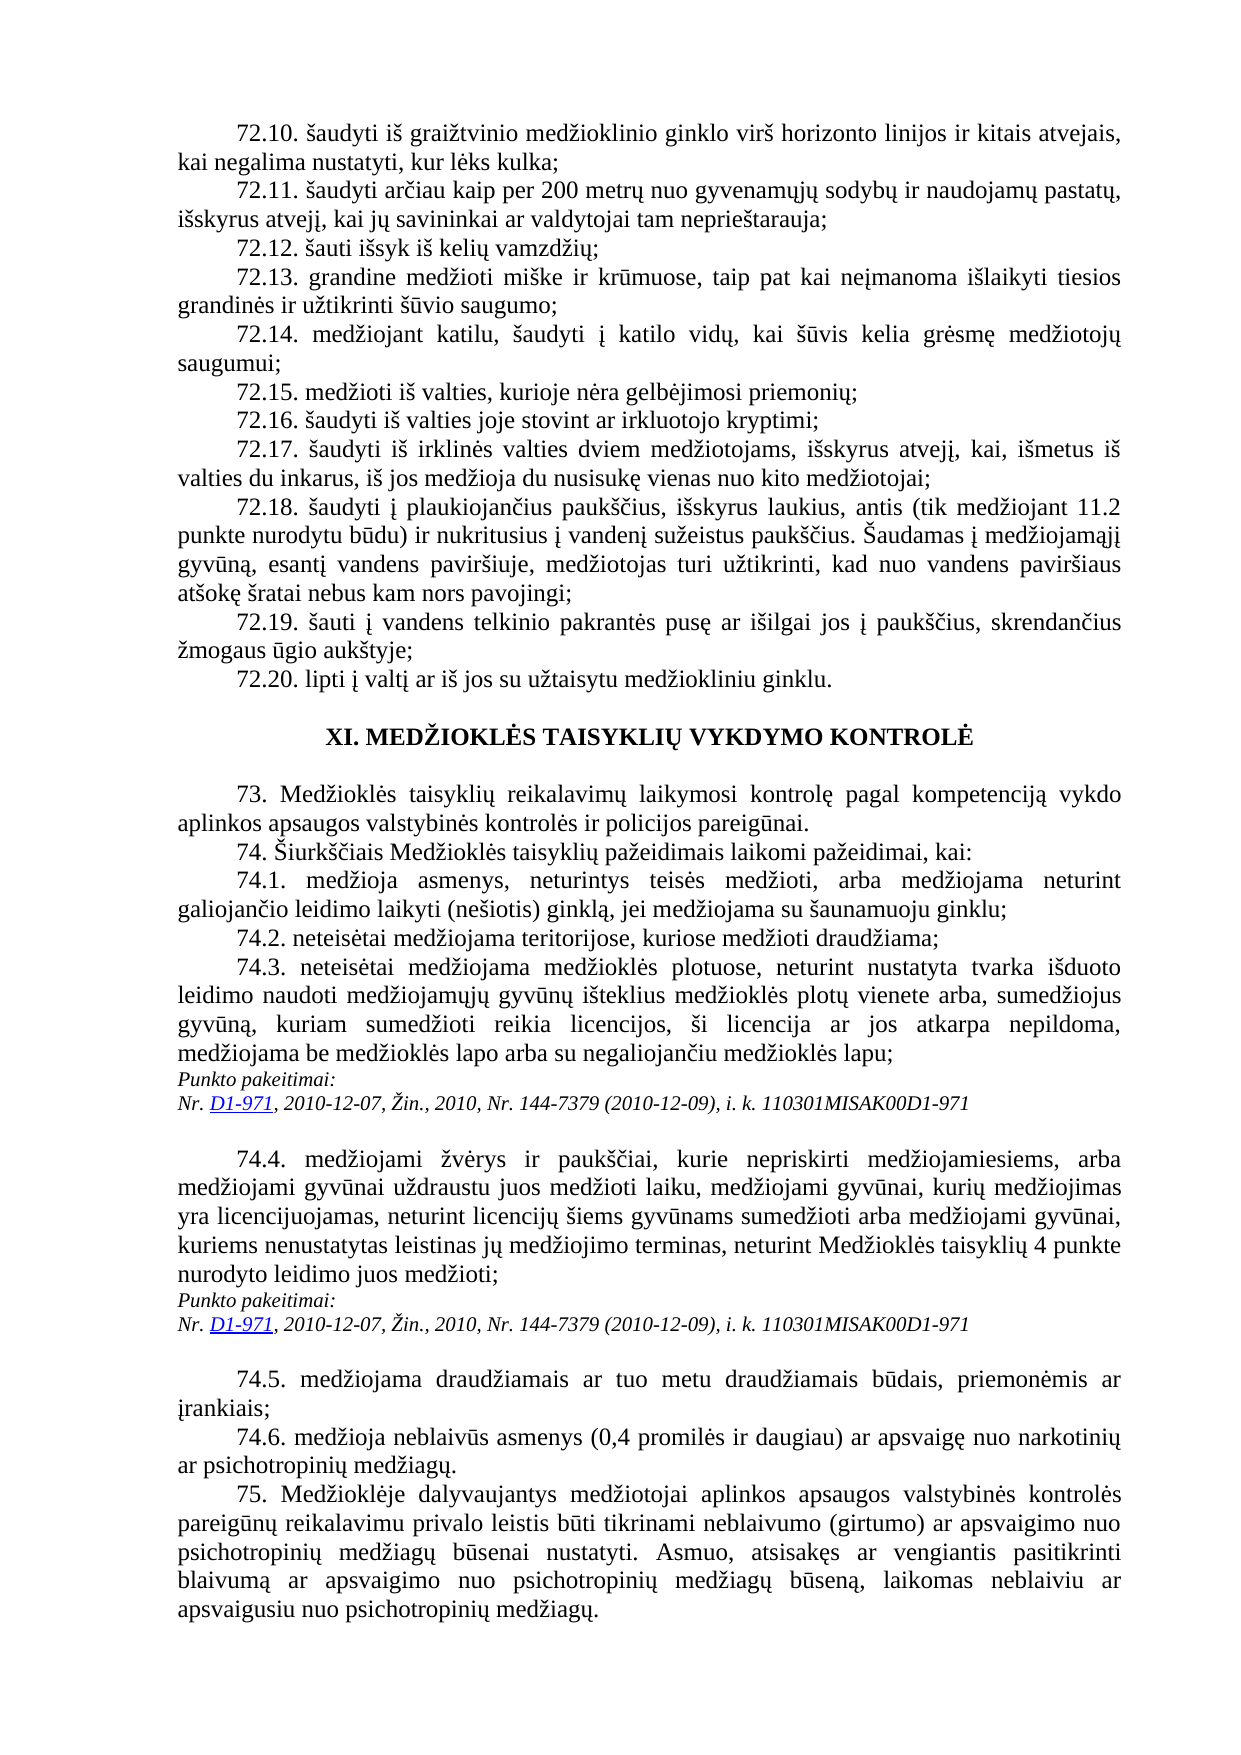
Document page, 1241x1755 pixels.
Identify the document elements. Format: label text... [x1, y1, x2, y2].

text Punkto pakeitimai: [177, 1287, 1122, 1312]
text 72.15. medžioti iš valties, kurioje nėra gelbėjimosi priemonių; [177, 377, 1122, 406]
text 72.18. šaudyti į plaukiojančius paukščius, išskyrus laukius, antis (tik medžiojant 11.2 punkte nurodytu būdu) ir nukritusius į vandenį sužeistus paukščius. Šaudamas į medžiojamąjį gyvūną, esantį vandens paviršiuje, medžiotojas turi užtikrinti, kad nuo vandens paviršiaus atšokę šratai nebus kam nors pavojingi; [177, 492, 1122, 607]
text 74.3. neteisėtai medžiojama medžioklės plotuose, neturint nustatyta tvarka išduoto leidimo naudoti medžiojamųjų gyvūnų išteklius medžioklės plotų vienete arba, sumedžiojus gyvūną, kuriam sumedžioti reikia licencijos, ši licencija ar jos atkarpa nepildoma, medžiojama be medžioklės lapo arba su negaliojančiu medžioklės lapu; [177, 952, 1122, 1067]
text 74.6. medžioja neblaivūs asmenys (0,4 promilės ir daugiau) ar apsvaigę nuo narkotinių ar psichotropinių medžiagų. [177, 1422, 1122, 1479]
text 72.13. grandine medžioti miške ir krūmuose, taip pat kai neįmanoma išlaikyti tiesios grandinės ir užtikrinti šūvio saugumo; [177, 262, 1122, 319]
text 72.20. lipti į valtį ar iš jos su užtaisytu medžiokliniu ginklu. [177, 664, 1122, 693]
text 72.16. šaudyti iš valties joje stovint ar irkluotojo kryptimi; [177, 406, 1122, 434]
text 72.11. šaudyti arčiau kaip per 200 metrų nuo gyvenamųjų sodybų ir naudojamų pastatų, išskyrus atvejį, kai jų savininkai ar valdytojai tam neprieštarauja; [177, 176, 1122, 233]
text 72.10. šaudyti iš graižtvinio medžioklinio ginklo virš horizonto linijos ir kitais atvejais, kai negalima nustatyti, kur lėks kulka; [177, 118, 1122, 176]
text Punkto pakeitimai: [177, 1067, 1122, 1091]
text XI. MEDŽIOKLĖS TAISYKLIŲ VYKDYMO KONTROLĖ [177, 722, 1122, 751]
text 74.5. medžiojama draudžiamais ar tuo metu draudžiamais būdais, priemonėmis ar įrankiais; [177, 1364, 1122, 1422]
text 74.4. medžiojami žvėrys ir paukščiai, kurie nepriskirti medžiojamiesiems, arba medžiojami gyvūnai uždraustu juos medžioti laiku, medžiojami gyvūnai, kurių medžiojimas yra licencijuojamas, neturint licencijų šiems gyvūnams sumedžioti arba medžiojami gyvūnai, kuriems nenustatytas leistinas jų medžiojimo terminas, neturint Medžioklės taisyklių 4 punkte nurodyto leidimo juos medžioti; [177, 1144, 1122, 1287]
text Nr. D1-971, 2010-12-07, Žin., 2010, Nr. 144-7379 (2010-12-09), i. k. 110301MISAK00D1-971 [177, 1091, 1122, 1115]
text 72.12. šauti išsyk iš kelių vamzdžių; [177, 233, 1122, 262]
text Nr. D1-971, 2010-12-07, Žin., 2010, Nr. 144-7379 (2010-12-09), i. k. 110301MISAK00D1-971 [177, 1312, 1122, 1336]
text 75. Medžioklėje dalyvaujantys medžiotojai aplinkos apsaugos valstybinės kontrolės pareigūnų reikalavimu privalo leistis būti tikrinami neblaivumo (girtumo) ar apsvaigimo nuo psichotropinių medžiagų būsenai nustatyti. Asmuo, atsisakęs ar vengiantis pasitikrinti blaivumą ar apsvaigimo nuo psichotropinių medžiagų būseną, laikomas neblaiviu ar apsvaigusiu nuo psichotropinių medžiagų. [177, 1479, 1122, 1623]
text 74.2. neteisėtai medžiojama teritorijose, kuriose medžioti draudžiama; [177, 923, 1122, 952]
text 72.17. šaudyti iš irklinės valties dviem medžiotojams, išskyrus atvejį, kai, išmetus iš valties du inkarus, iš jos medžioja du nusisukę vienas nuo kito medžiotojai; [177, 434, 1122, 492]
text 72.14. medžiojant katilu, šaudyti į katilo vidų, kai šūvis kelia grėsmę medžiotojų saugumui; [177, 319, 1122, 377]
text 73. Medžioklės taisyklių reikalavimų laikymosi kontrolę pagal kompetenciją vykdo aplinkos apsaugos valstybinės kontrolės ir policijos pareigūnai. [177, 779, 1122, 837]
text 72.19. šauti į vandens telkinio pakrantės pusę ar išilgai jos į paukščius, skrendančius žmogaus ūgio aukštyje; [177, 607, 1122, 664]
text 74.1. medžioja asmenys, neturintys teisės medžioti, arba medžiojama neturint galiojančio leidimo laikyti (nešiotis) ginklą, jei medžiojama su šaunamuoju ginklu; [177, 866, 1122, 923]
text 74. Šiurkščiais Medžioklės taisyklių pažeidimais laikomi pažeidimai, kai: [177, 837, 1122, 866]
